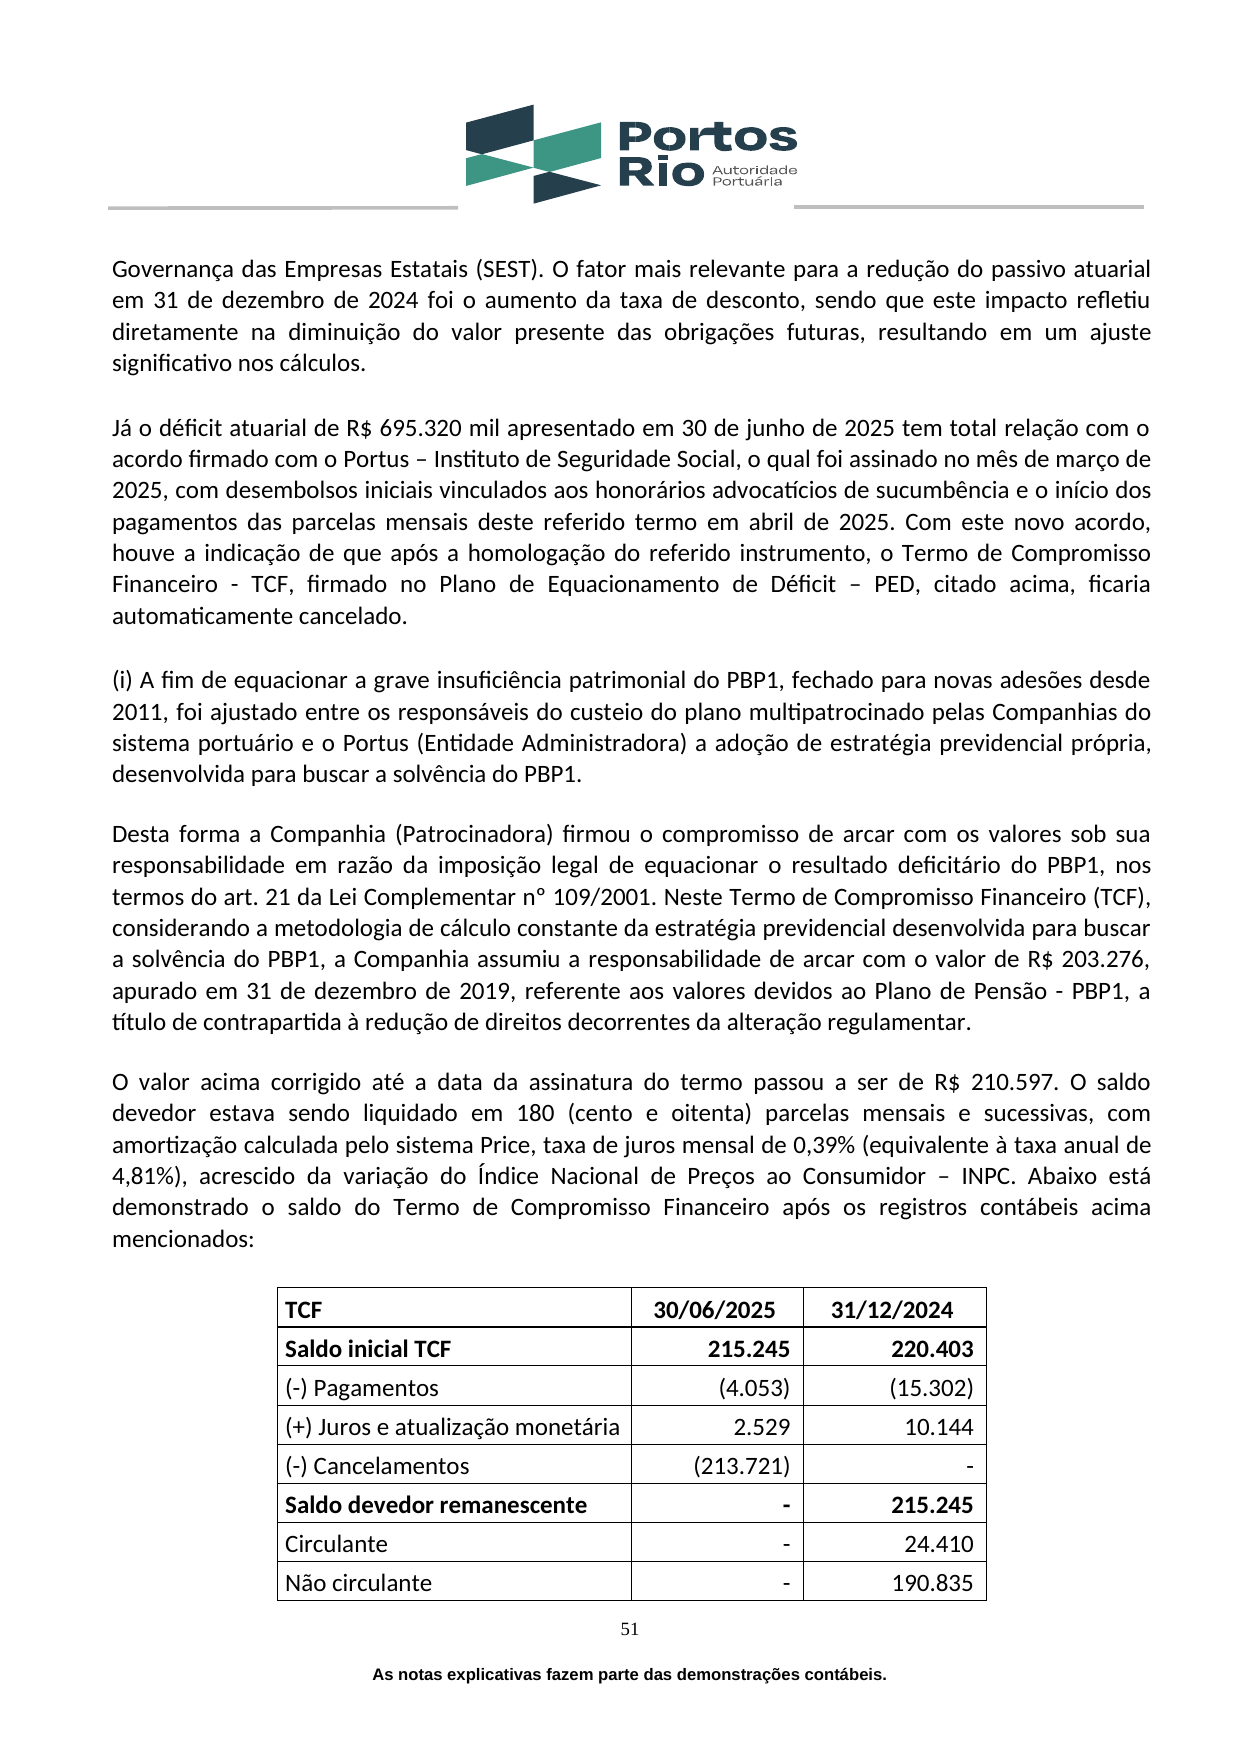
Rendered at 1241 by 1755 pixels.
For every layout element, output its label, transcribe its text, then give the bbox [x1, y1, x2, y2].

table_cell 24.410 [804, 1523, 986, 1561]
table_cell (-) Pagamentos [278, 1366, 631, 1404]
table_cell 220.403 [804, 1328, 986, 1365]
table_header 30/06/2025 [632, 1288, 803, 1326]
table_cell Saldo devedor remanescente [278, 1484, 631, 1522]
table_cell 190.835 [804, 1562, 986, 1600]
table_cell 10.144 [804, 1406, 986, 1443]
table_cell - [632, 1523, 803, 1561]
table_cell (4.053) [632, 1366, 803, 1404]
table_cell Circulante [278, 1523, 631, 1561]
table_cell - [804, 1445, 986, 1483]
table_cell 215.245 [804, 1484, 986, 1522]
text Desta forma a Companhia (Patrocinadora) firmou o compromisso de arcar com os valores sob sua responsabilidade em razão da imposição legal de equacionar o resultado deficitário do PBP1, nos termos do art. 21 da Lei Complementar nº 109/2001. Neste Termo de Compromisso Financeiro (TCF), considerando a metodologia de cálculo constante da estratégia previdencial desenvolvida para buscar a solvência do PBP1, a Companhia assumiu a responsabilidade de arcar com o valor de R$ 203.276, apurado em 31 de dezembro de 2019, referente aos valores devidos ao Plano de Pensão - PBP1, a título de contrapartida à redução de direitos decorrentes da alteração regulamentar. [112, 818, 1153, 1037]
table_cell 215.245 [632, 1328, 803, 1365]
text Governança das Empresas Estatais (SEST). O fator mais relevante para a redução do passivo atuarial em 31 de dezembro de 2024 foi o aumento da taxa de desconto, sendo que este impacto refletiu diretamente na diminuição do valor presente das obrigações futuras, resultando em um ajuste significativo nos cálculos. [112, 253, 1153, 378]
table_cell 2.529 [632, 1406, 803, 1443]
table_cell (+) Juros e atualização monetária [278, 1406, 631, 1443]
table_cell Não circulante [278, 1562, 631, 1600]
text Já o déficit atuarial de R$ 695.320 mil apresentado em 30 de junho de 2025 tem total relação com o acordo firmado com o Portus – Instituto de Seguridade Social, o qual foi assinado no mês de março de 2025, com desembolsos iniciais vinculados aos honorários advocatícios de sucumbência e o início dos pagamentos das parcelas mensais deste referido termo em abril de 2025. Com este novo acordo, houve a indicação de que após a homologação do referido instrumento, o Termo de Compromisso Financeiro - TCF, firmado no Plano de Equacionamento de Déficit – PED, citado acima, ficaria automaticamente cancelado. [112, 412, 1153, 631]
table_cell (-) Cancelamentos [278, 1445, 631, 1483]
text (i) A fim de equacionar a grave insuficiência patrimonial do PBP1, fechado para novas adesões desde 2011, foi ajustado entre os responsáveis do custeio do plano multipatrocinado pelas Companhias do sistema portuário e o Portus (Entidade Administradora) a adoção de estratégia previdencial própria, desenvolvida para buscar a solvência do PBP1. [112, 664, 1153, 789]
table_cell - [632, 1484, 803, 1522]
text O valor acima corrigido até a data da assinatura do termo passou a ser de R$ 210.597. O saldo devedor estava sendo liquidado em 180 (cento e oitenta) parcelas mensais e sucessivas, com amortização calculada pelo sistema Price, taxa de juros mensal de 0,39% (equivalente à taxa anual de 4,81%), acrescido da variação do Índice Nacional de Preços ao Consumidor – INPC. Abaixo está demonstrado o saldo do Termo de Compromisso Financeiro após os registros contábeis acima mencionados: [112, 1066, 1153, 1253]
table_cell (15.302) [804, 1366, 986, 1404]
table_cell (213.721) [632, 1445, 803, 1483]
table_header 31/12/2024 [804, 1288, 986, 1326]
table_cell Saldo inicial TCF [278, 1328, 631, 1365]
table_header TCF [278, 1288, 631, 1326]
table_cell - [632, 1562, 803, 1600]
